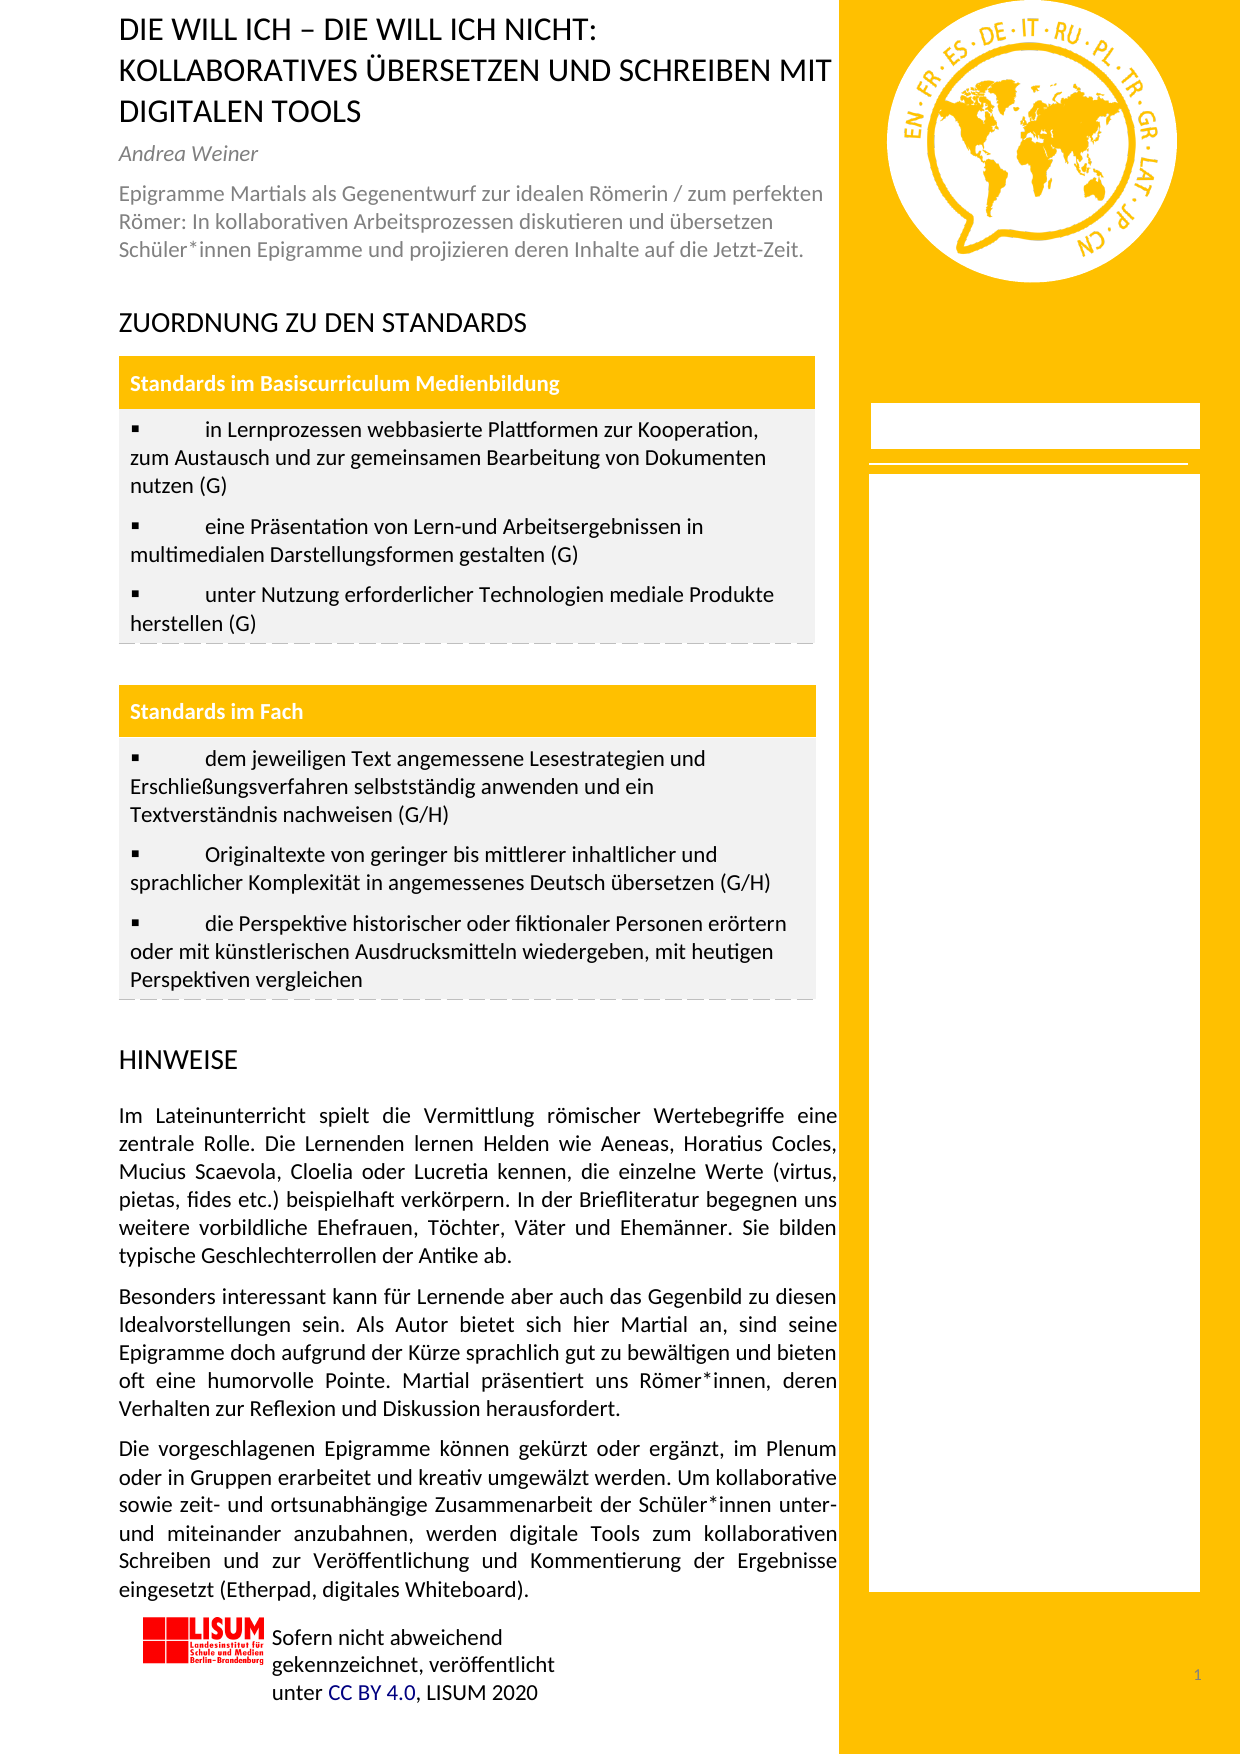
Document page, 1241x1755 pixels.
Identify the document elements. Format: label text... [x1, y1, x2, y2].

text Latein [869, 631, 1191, 659]
table_header Standards im Basiscurriculum Medienbildung [119, 356, 815, 409]
text Kommunizieren, Präsentieren, Produzieren [869, 1159, 1191, 1215]
text Kompetenzbereiche im Fach [869, 957, 1191, 986]
text Im Lateinunterricht spielt die Vermittlung römischer Wertebegriffe eine zentrale Rolle. Die Lernenden lernen Helden wie Aeneas, Horatius Cocles, Mucius Scaevola, Cloelia oder Lucretia kennen, die einzelne Werte (virtus, pietas, fides etc.) beispielhaft verkörpern. In der Briefliteratur begegnen uns weitere vorbildliche Ehefrauen, Töchter, Väter und Ehemänner. Sie bilden typische Geschlechterrollen der Antike ab. [118, 1101, 839, 1269]
text Textkompetenz, Literatur- und Kulturkompetenz [869, 994, 1191, 1050]
text Epigramme Martials als Gegenentwurf zur idealen Römerin / zum perfekten Römer: In kollaborativen Arbeitsprozessen diskutieren und übersetzen Schüler*innen Epigramme und projizieren deren Inhalte auf die Jetzt-Zeit. [118, 179, 839, 263]
text Andrea Weiner [118, 139, 839, 167]
text Fach [869, 595, 1191, 623]
text Begegnungen mit Menschen in der Stadt Rom: Menschen im privaten Leben – Geschlechterrollen und zwischenmenschliche Beziehungen [869, 741, 1191, 909]
text Zeitbedarf [869, 1260, 1191, 1288]
subtitle AUF EINEN BLICK [871, 411, 1180, 442]
table_header Standards im Fach [119, 685, 816, 737]
text ca. 6 Unterrichtsstunden [869, 1296, 1191, 1324]
text Jahrgangsstufe, Niveaustufe [869, 486, 1191, 514]
text Epigramme Martials (im Baustein verlinkt), Internetzugang und digitale Endgeräte für das kollaborative Schreiben auf Etherpads und die Präsentation der Ergebnisse auf einem digitalen Whiteboard [869, 1405, 1191, 1584]
table_cell in Lernprozessen webbasierte Plattformen zur Kooperation, zum Austausch und zur gemeinsamen Bearbeitung von Dokumenten nutzen (G) eine Präsentation von Lern-und Arbeitsergebnissen in multimedialen Darstellungsformen gestalten (G) unter Nutzung erforderlicher Technologien mediale Produkte herstellen (G) [119, 409, 815, 643]
subtitle DIE WILL ICH – DIE WILL ICH NICHT: Kollaboratives Übersetzen und schreiben mit digitalen Tools [118, 8, 839, 131]
text Kompetenzbereiche im Basiscurriculum Medienbildung [869, 1094, 1191, 1151]
text ab 3. Lernjahr, G/H [869, 522, 1191, 550]
text Materialien [869, 1369, 1191, 1397]
subtitle HINWEISE [118, 1041, 839, 1076]
text Themen und Inhalte [869, 704, 1191, 732]
subtitle ZUORDNUNG ZU DEN STANDARDS [118, 304, 839, 339]
table_cell dem jeweiligen Text angemessene Lesestrategien und Erschließungs­verfahren selbstständig anwenden und ein Textverständnis nachweisen (G/H) Originaltexte von geringer bis mittlerer inhaltlicher und sprachlicher Komplexität in angemessenes Deutsch übersetzen (G/H) die Perspektive historischer oder fiktionaler Personen erörtern oder mit künstlerischen Ausdrucksmitteln wiedergeben, mit heutigen Perspektiven vergleichen [119, 738, 816, 999]
text Besonders interessant kann für Lernende aber auch das Gegenbild zu diesen Idealvorstellungen sein. Als Autor bietet sich hier Martial an, sind seine Epigramme doch aufgrund der Kürze sprachlich gut zu bewältigen und bieten oft eine humorvolle Pointe. Martial präsentiert uns Römer*innen, deren Verhalten zur Reflexion und Diskussion herausfordert. [118, 1282, 839, 1422]
text Die vorgeschlagenen Epigramme können gekürzt oder ergänzt, im Plenum oder in Gruppen erarbeitet und kreativ umgewälzt werden. Um kollaborative sowie zeit- und ortsunabhängige Zusammenarbeit der Schüler*innen unter- und miteinander anzubahnen, werden digitale Tools zum kollaborativen Schreiben und zur Veröffentlichung und Kommentierung der Ergebnisse eingesetzt (Etherpad, digitales Whiteboard). [118, 1434, 839, 1603]
